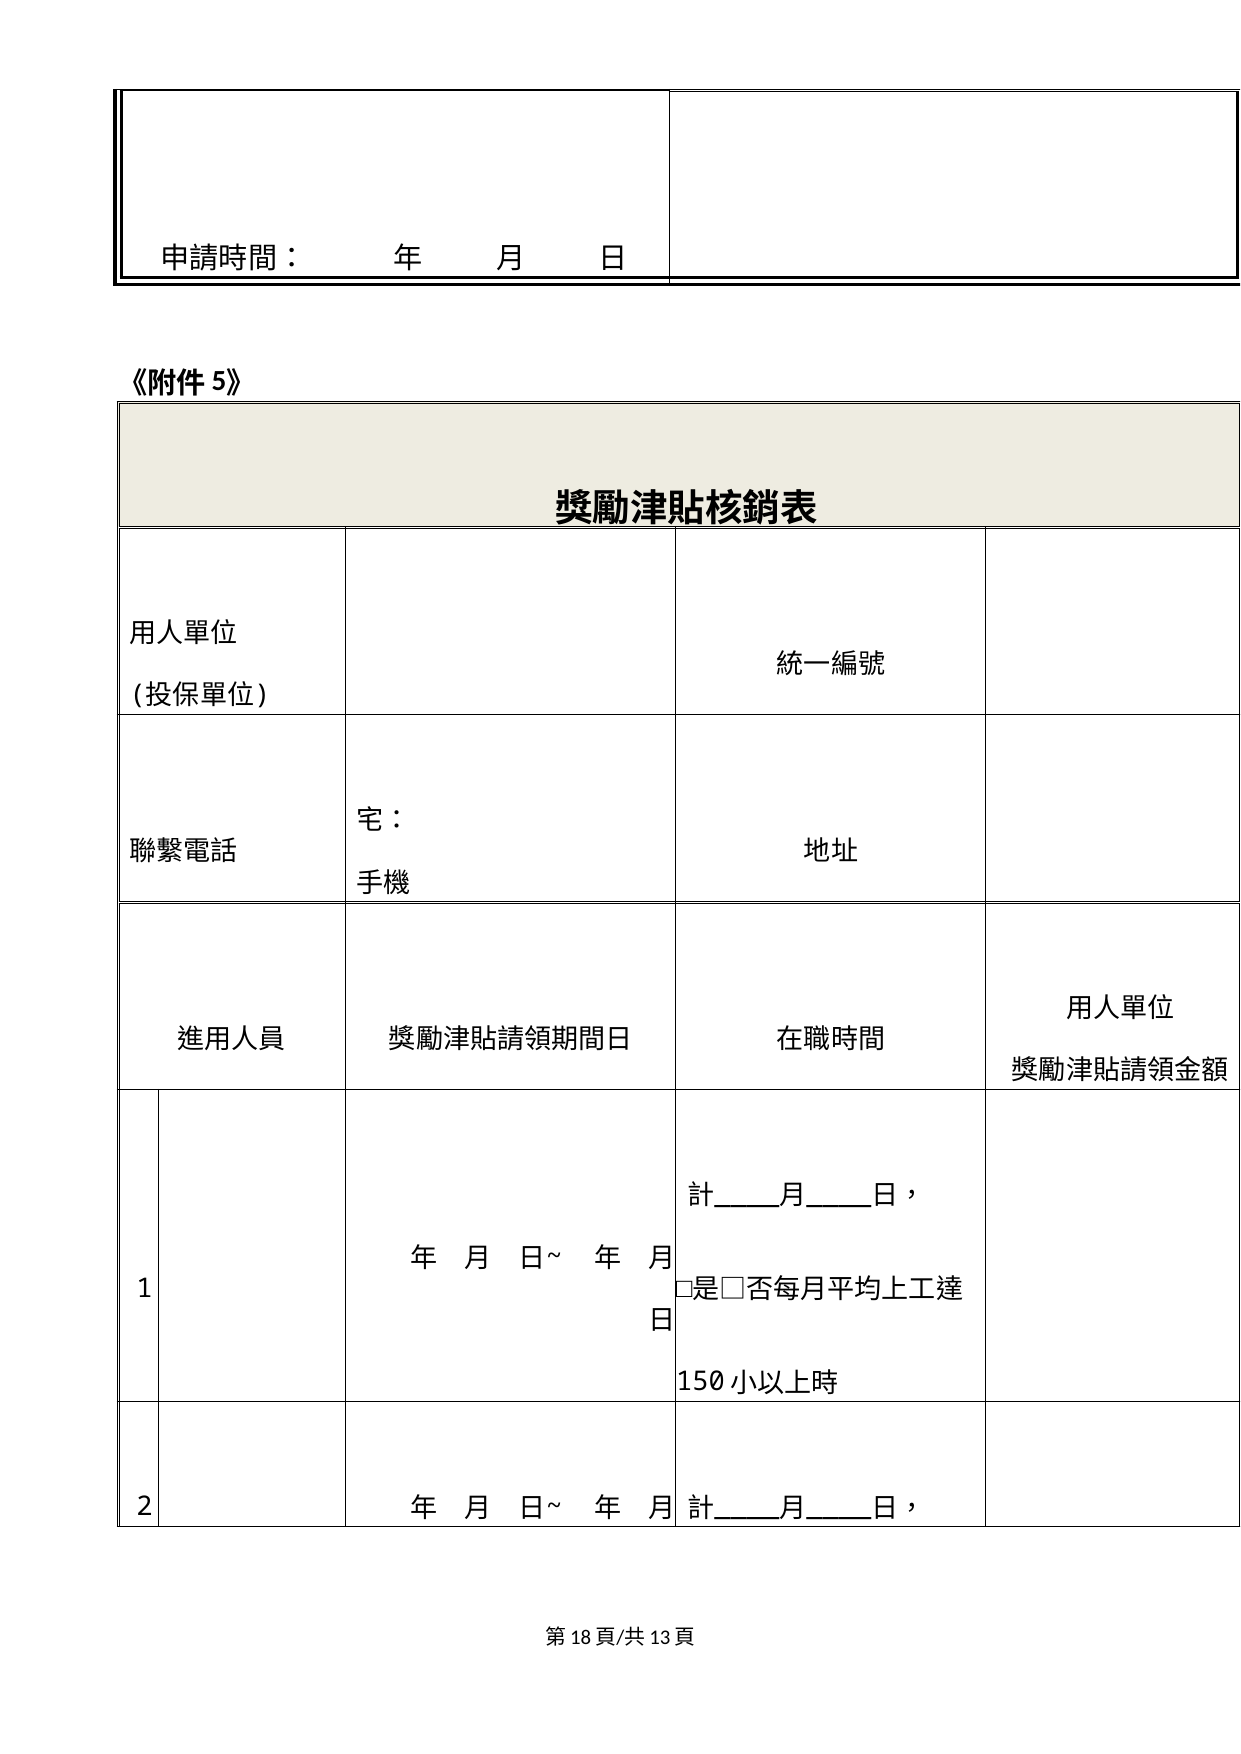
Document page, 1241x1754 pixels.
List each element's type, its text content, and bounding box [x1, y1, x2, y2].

table_cell 申請時間： 年 月 日 [123, 91, 669, 276]
table_cell [986, 715, 1239, 901]
table_cell 年 月 日~ 年 月 [346, 1402, 675, 1526]
table_cell [986, 1402, 1239, 1526]
table_cell 獎勵津貼請領期間日 [346, 904, 675, 1089]
table_cell □1.獎勵申領書 □2.獎勵津貼核銷表 □3.進用人單位之存摺影本。 □4.進用人員薪資匯款(轉帳)證明或薪資印領 （簽領） 證明正本。 □5.進用人員之薪資明細表。（用人單位須用印） □6.進用人員之出勤證明。（用人單位須用印） □7.進用人員之勞工保險被保人資料表正本。 ※若因申領書資料繕寫錯誤，而影響本會對申領單位 聯繫，至有損權益之情事，概由申領單位承擔。 [670, 92, 1236, 276]
table_cell 地址 [676, 715, 985, 901]
table_cell 進用人員 [120, 904, 345, 1089]
table_cell [159, 1090, 345, 1401]
table_cell 年 月 日~ 年 月 日 [346, 1090, 675, 1401]
table_cell [986, 529, 1239, 714]
table_cell 計____月____日， [676, 1402, 985, 1526]
table_cell [986, 1090, 1239, 1401]
table_cell 宅： 手機 [346, 715, 675, 901]
table_cell 計____月____日， □是□否每月平均上工達 150小以上時 [676, 1090, 985, 1401]
table_cell 聯繫電話 [120, 715, 345, 901]
table_header 獎勵津貼核銷表 [120, 404, 1239, 526]
table_cell [346, 529, 675, 714]
table_cell 1 [120, 1090, 158, 1401]
table_cell [159, 1402, 345, 1526]
table_cell 2 [120, 1402, 158, 1526]
text 《附件5》 [118, 339, 1122, 401]
table_cell 統一編號 [676, 529, 985, 714]
table_cell 用人單位 (投保單位) [120, 529, 345, 714]
table_cell 用人單位 獎勵津貼請領金額 [986, 904, 1239, 1089]
table_cell 在職時間 [676, 904, 985, 1089]
